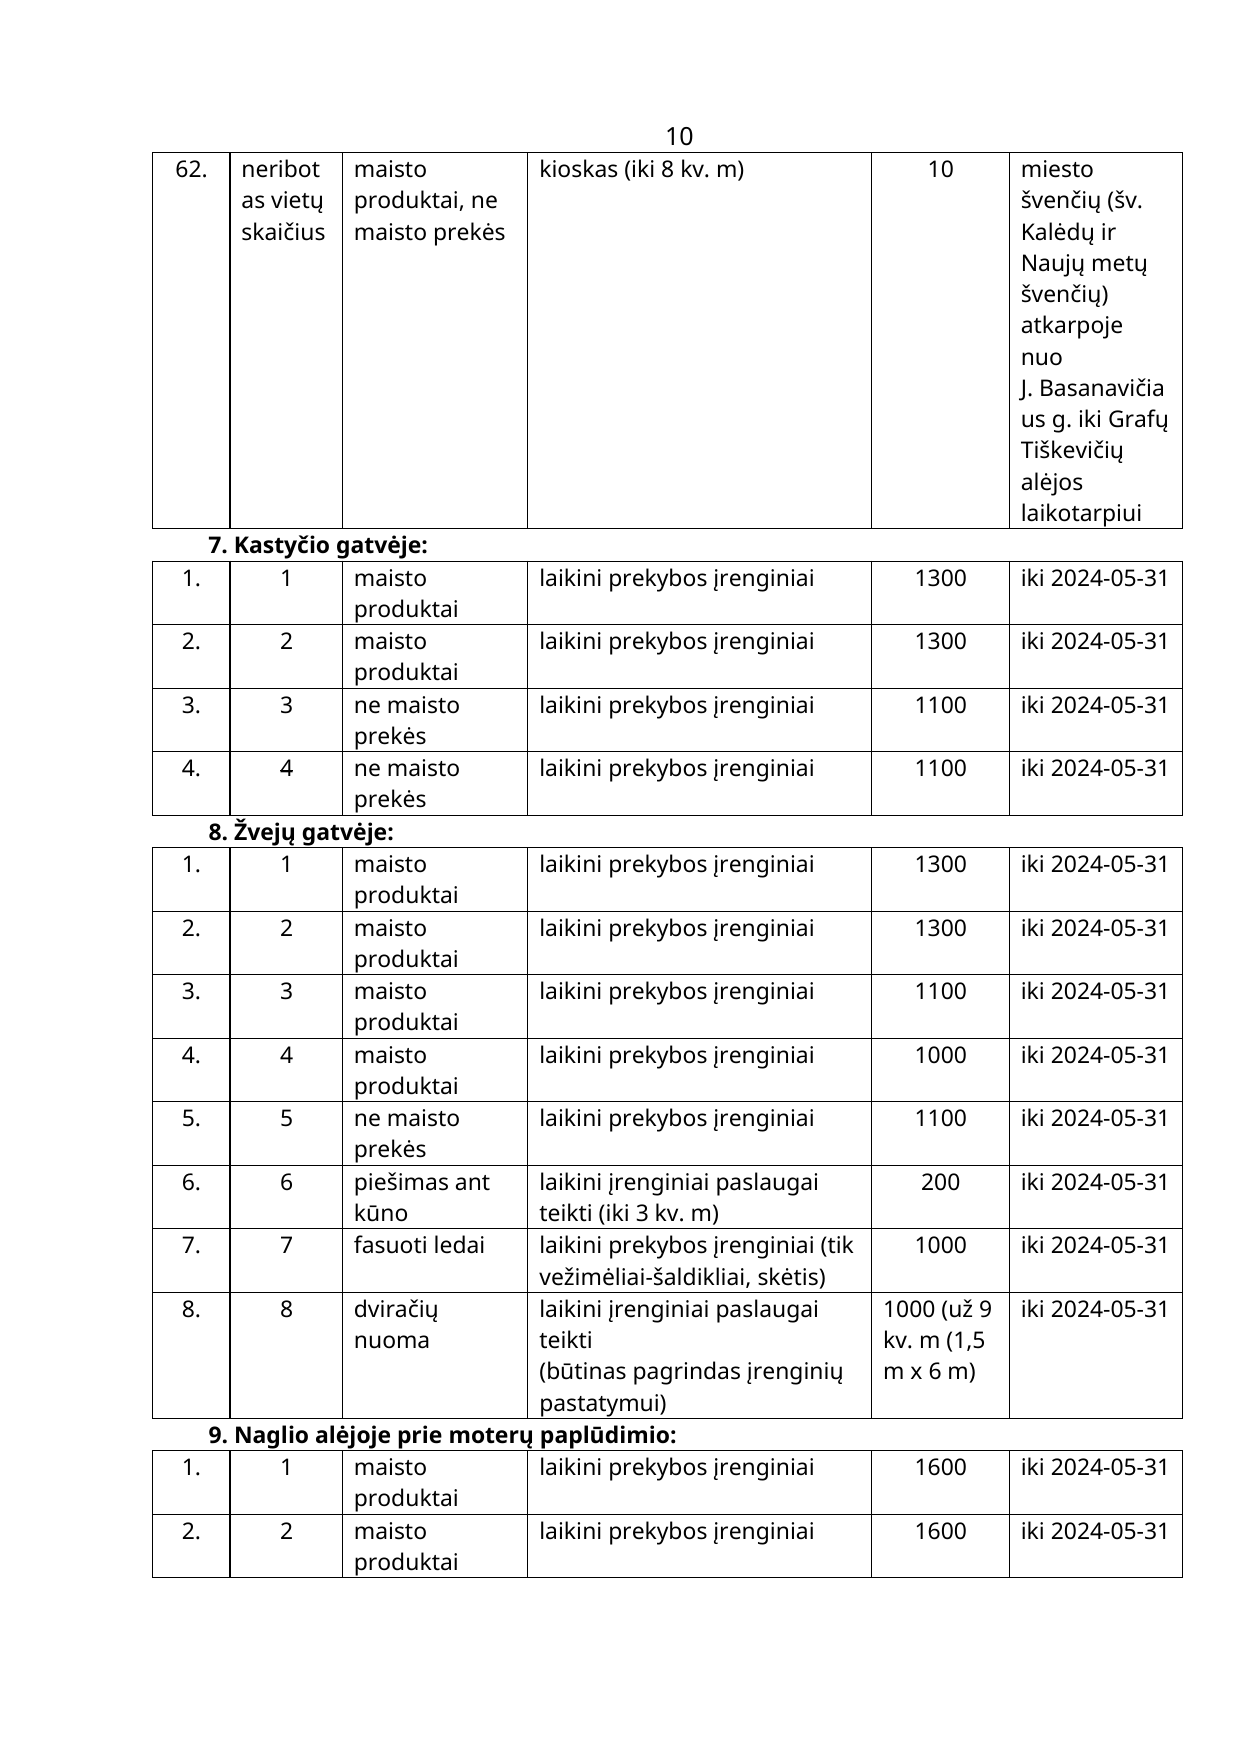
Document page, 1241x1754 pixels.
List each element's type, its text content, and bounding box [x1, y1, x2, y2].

table_cell 1 [231, 562, 342, 624]
table_cell laikini prekybos įrenginiai [528, 1039, 871, 1101]
table_cell [1189, 1418, 1198, 1450]
table_cell 1100 [872, 1102, 1009, 1165]
table_cell ne maisto prekės [343, 752, 527, 815]
table_cell 2 [231, 912, 342, 974]
table_cell [1189, 624, 1198, 688]
table_cell iki 2024-05-31 [1010, 975, 1182, 1038]
table_cell [1189, 528, 1198, 561]
table_cell [1198, 1292, 1206, 1418]
table_cell iki 2024-05-31 [1010, 912, 1182, 974]
table_cell [1189, 152, 1198, 528]
table_cell laikini prekybos įrenginiai (tik vežimėliai-šaldikliai, skėtis) [528, 1229, 871, 1292]
table_cell [1198, 152, 1206, 528]
table_cell maisto produktai [343, 975, 527, 1038]
table_cell iki 2024-05-31 [1010, 562, 1182, 624]
table_cell 1000 [872, 1039, 1009, 1101]
table_cell 200 [872, 1166, 1009, 1228]
table_cell [1198, 688, 1206, 751]
table_cell ne maisto prekės [343, 689, 527, 751]
table_cell iki 2024-05-31 [1010, 1102, 1182, 1165]
table_cell [1183, 1228, 1188, 1292]
table_cell iki 2024-05-31 [1010, 625, 1182, 688]
table_cell 8. Žvejų gatvėje: [153, 816, 585, 847]
table_cell maisto produktai [343, 1515, 527, 1577]
table_cell laikini prekybos įrenginiai [528, 752, 871, 815]
table_cell 1 [231, 848, 342, 911]
table_cell laikini prekybos įrenginiai [528, 689, 871, 751]
table_cell 7. [153, 1229, 229, 1292]
table_cell 2 [231, 1515, 342, 1577]
table_cell 1000 (už 9 kv. m (1,5 m x 6 m) [872, 1293, 1009, 1418]
table_cell [1198, 974, 1206, 1038]
table_cell [1183, 751, 1188, 815]
table_cell maisto produktai [343, 625, 527, 688]
table_cell 1300 [872, 848, 1009, 911]
table_cell 1 [231, 1451, 342, 1514]
table_cell 2. [153, 1515, 229, 1577]
table_cell laikini prekybos įrenginiai [528, 975, 871, 1038]
table_cell 1. [153, 1451, 229, 1514]
table_cell [1009, 816, 1182, 847]
table_cell 2. [153, 625, 229, 688]
table_cell 4 [231, 752, 342, 815]
table_cell [1198, 1165, 1206, 1228]
table_cell [1189, 1514, 1198, 1577]
table_cell iki 2024-05-31 [1010, 1039, 1182, 1101]
table_cell iki 2024-05-31 [1010, 848, 1182, 911]
table_cell [1198, 1228, 1206, 1292]
table_cell 7. Kastyčio gatvėje: [153, 529, 1182, 561]
table_cell laikini prekybos įrenginiai [528, 625, 871, 688]
table_cell maisto produktai [343, 1451, 527, 1514]
table_cell [1198, 1418, 1206, 1450]
table_cell 5. [153, 1102, 229, 1165]
table_cell miesto švenčių (šv. Kalėdų ir Naujų metų švenčių) atkarpoje nuo J. Basanavičiaus g. iki Grafų Tiškevičių alėjos laikotarpiui [1010, 153, 1182, 528]
table_cell laikini prekybos įrenginiai [528, 848, 871, 911]
table_cell 1600 [872, 1451, 1009, 1514]
table_cell [1198, 1514, 1206, 1577]
table_cell iki 2024-05-31 [1010, 1451, 1182, 1514]
table_cell [1183, 1292, 1188, 1418]
table_cell 3 [231, 975, 342, 1038]
table_cell [1198, 624, 1206, 688]
table_cell [1198, 815, 1206, 847]
table_cell iki 2024-05-31 [1010, 752, 1182, 815]
table_cell 3. [153, 689, 229, 751]
table_cell laikini prekybos įrenginiai [528, 1451, 871, 1514]
table_cell [1183, 1038, 1188, 1101]
table_cell [1183, 1514, 1188, 1577]
table_cell maisto produktai [343, 912, 527, 974]
table_cell 6. [153, 1166, 229, 1228]
table_cell laikini prekybos įrenginiai [528, 1102, 871, 1165]
table_cell 1600 [872, 1515, 1009, 1577]
table_cell 3. [153, 975, 229, 1038]
table_cell 8 [231, 1293, 342, 1418]
table_cell [1198, 1038, 1206, 1101]
table_cell 1100 [872, 689, 1009, 751]
table_cell [1182, 1418, 1188, 1450]
table_cell [1189, 1450, 1198, 1514]
table_cell dviračių nuoma [343, 1293, 527, 1418]
table_cell [1189, 561, 1198, 624]
table_cell ne maisto prekės [343, 1102, 527, 1165]
table_cell [1182, 815, 1188, 847]
table_cell [872, 816, 1009, 847]
table_cell [1183, 688, 1188, 751]
table_cell maisto produktai [343, 1039, 527, 1101]
table_cell 1000 [872, 1229, 1009, 1292]
table_cell [1183, 561, 1188, 624]
table_cell [1198, 561, 1206, 624]
table_cell iki 2024-05-31 [1010, 1229, 1182, 1292]
table_cell iki 2024-05-31 [1010, 1515, 1182, 1577]
table_cell [1189, 815, 1198, 847]
table_cell 10 [872, 153, 1009, 528]
table_cell [1189, 1165, 1198, 1228]
table_cell [1189, 751, 1198, 815]
table_cell laikini prekybos įrenginiai [528, 912, 871, 974]
table_cell [1189, 1228, 1198, 1292]
table_cell laikini prekybos įrenginiai [528, 1515, 871, 1577]
table_cell [1198, 911, 1206, 974]
table_cell 2 [231, 625, 342, 688]
table_cell [1183, 152, 1188, 528]
table_cell [1183, 624, 1188, 688]
table_cell [1198, 528, 1206, 561]
table_cell [585, 816, 872, 847]
table_cell 5 [231, 1102, 342, 1165]
table_cell [1183, 1450, 1188, 1514]
table_cell [1183, 1101, 1188, 1165]
table_cell [1189, 1038, 1198, 1101]
table_cell piešimas ant kūno [343, 1166, 527, 1228]
table_cell laikini įrenginiai paslaugai teikti (iki 3 kv. m) [528, 1166, 871, 1228]
table_cell [1198, 1450, 1206, 1514]
table_cell 8. [153, 1293, 229, 1418]
table_cell 4. [153, 1039, 229, 1101]
table_cell 2. [153, 912, 229, 974]
table_cell maisto produktai [343, 848, 527, 911]
table_cell 1300 [872, 625, 1009, 688]
table_cell [1183, 974, 1188, 1038]
table_cell [1183, 1165, 1188, 1228]
table_cell neribotas vietų skaičius [231, 153, 342, 528]
table_cell iki 2024-05-31 [1010, 689, 1182, 751]
table_cell [1183, 847, 1188, 911]
table_cell [1198, 751, 1206, 815]
table_cell 3 [231, 689, 342, 751]
table_cell [1189, 847, 1198, 911]
table_cell 1300 [872, 562, 1009, 624]
table_cell kioskas (iki 8 kv. m) [528, 153, 871, 528]
table_cell iki 2024-05-31 [1010, 1166, 1182, 1228]
table_cell 1. [153, 562, 229, 624]
table_cell 6 [231, 1166, 342, 1228]
table_cell [1189, 911, 1198, 974]
table_cell 7 [231, 1229, 342, 1292]
table_cell 1100 [872, 752, 1009, 815]
table_cell [1189, 688, 1198, 751]
table_cell 1100 [872, 975, 1009, 1038]
table_cell fasuoti ledai [343, 1229, 527, 1292]
table_cell maisto produktai [343, 562, 527, 624]
table_cell 9. Naglio alėjoje prie moterų paplūdimio: [153, 1419, 1182, 1450]
table_cell 4 [231, 1039, 342, 1101]
table_cell [1189, 1292, 1198, 1418]
table_cell 62. [153, 153, 229, 528]
table_cell [1189, 974, 1198, 1038]
table_cell laikini prekybos įrenginiai [528, 562, 871, 624]
table_cell 1300 [872, 912, 1009, 974]
table_cell 4. [153, 752, 229, 815]
table_cell [1182, 528, 1188, 561]
table_cell [1189, 1101, 1198, 1165]
table_cell maisto produktai, ne maisto prekės [343, 153, 527, 528]
table_cell iki 2024-05-31 [1010, 1293, 1182, 1418]
table_cell [1198, 847, 1206, 911]
table_cell 1. [153, 848, 229, 911]
table_cell laikini įrenginiai paslaugai teikti (būtinas pagrindas įrenginių pastatymui) [528, 1293, 871, 1418]
table_cell [1183, 911, 1188, 974]
table_cell [1198, 1101, 1206, 1165]
